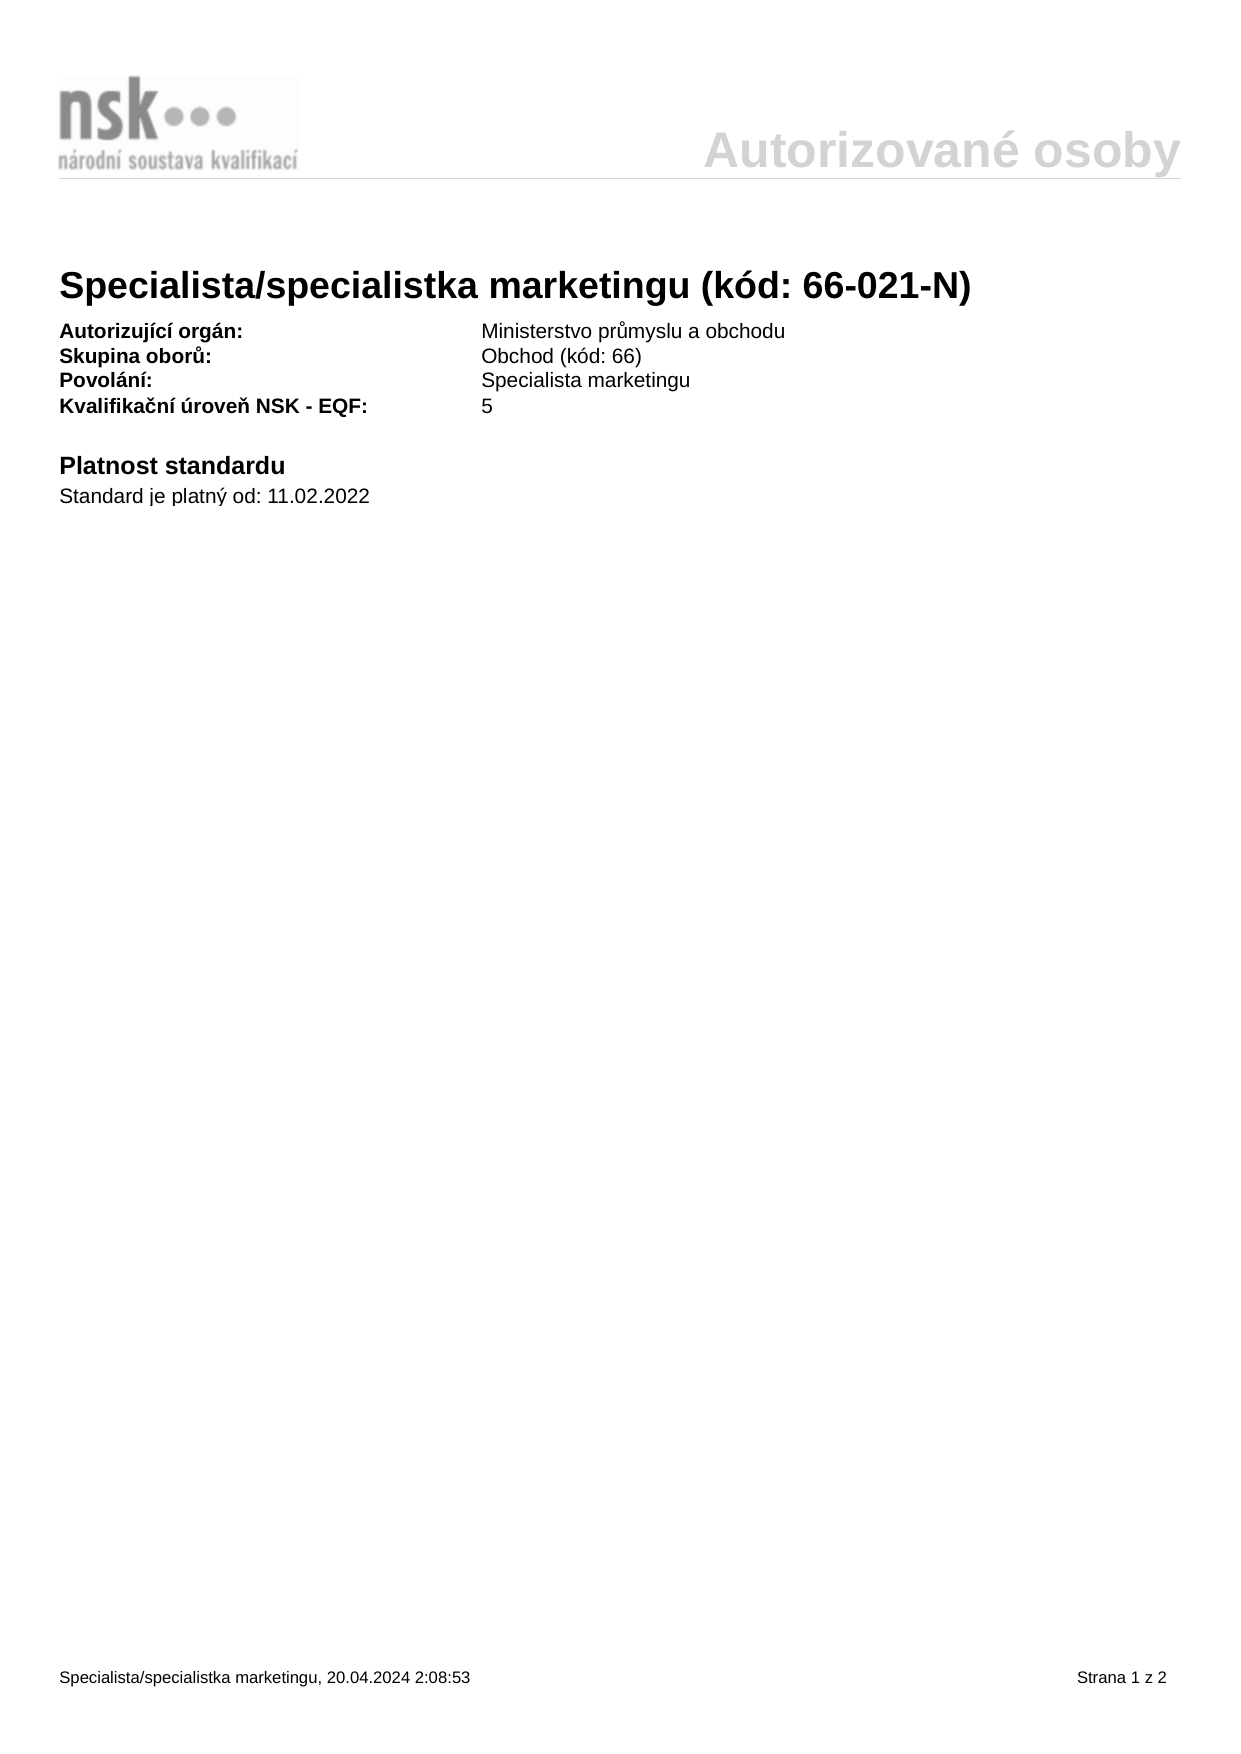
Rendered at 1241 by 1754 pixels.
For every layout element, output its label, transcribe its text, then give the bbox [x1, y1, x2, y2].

table_cell [1167, 506, 1181, 806]
table_cell [886, 506, 1167, 806]
table_cell [860, 1106, 886, 1383]
table_cell [119, 418, 481, 447]
table_cell [119, 806, 481, 1106]
table_cell [618, 1106, 626, 1383]
table_cell [618, 1384, 626, 1659]
table_header [619, 59, 626, 172]
table_cell [860, 506, 886, 806]
table_cell [481, 307, 617, 319]
table_cell [618, 418, 626, 447]
table_cell [481, 172, 617, 178]
table_cell [626, 196, 860, 224]
table_cell [119, 196, 481, 224]
table_cell Standard je platný od: 11.02.2022 [59, 484, 1181, 506]
table_cell [119, 1384, 481, 1659]
table_cell [618, 806, 626, 1106]
table_cell [119, 172, 481, 178]
table_cell [886, 196, 1167, 224]
table_cell [119, 307, 481, 319]
table_cell [626, 1106, 860, 1383]
table_cell [626, 307, 860, 319]
table_cell [1167, 1106, 1181, 1383]
table_cell [886, 1106, 1167, 1383]
table_cell Kvalifikační úroveň NSK - EQF: [59, 394, 481, 417]
table_cell Strana 1 z 2 [860, 1660, 1167, 1696]
table_cell [59, 172, 119, 178]
table_cell Platnost standardu [59, 448, 1181, 483]
table_cell [1167, 806, 1181, 1106]
table_cell [626, 418, 860, 447]
table_cell [886, 307, 1167, 319]
table_cell [481, 1384, 617, 1659]
table_cell [119, 506, 481, 806]
table_header Autorizované osoby [626, 59, 1181, 178]
table_cell Obchod (kód: 66) [481, 344, 1181, 368]
table_cell [1167, 1384, 1181, 1659]
table_cell [59, 196, 119, 224]
table_cell [481, 1106, 617, 1383]
table_cell [59, 1384, 119, 1659]
table_cell [618, 196, 626, 224]
table_cell [1167, 196, 1181, 224]
table_cell [1167, 307, 1181, 319]
table_cell [618, 506, 626, 806]
table_cell [481, 806, 617, 1106]
table_cell Specialista/specialistka marketingu (kód: 66-021-N) [59, 224, 1181, 307]
table_cell [860, 418, 886, 447]
table_cell [1167, 418, 1181, 447]
table_cell [886, 806, 1167, 1106]
table_cell Povolání: [59, 368, 481, 392]
table_cell [618, 172, 626, 178]
table_cell [626, 506, 860, 806]
table_cell [59, 307, 119, 319]
table_cell Specialista/specialistka marketingu, 20.04.2024 2:08:53 [59, 1660, 860, 1696]
table_cell [1167, 1660, 1181, 1696]
table_cell [626, 1384, 860, 1659]
table_cell Skupina oborů: [59, 344, 481, 368]
table_cell [481, 418, 617, 447]
table_cell [481, 506, 617, 806]
table_cell Ministerstvo průmyslu a obchodu [481, 319, 1181, 344]
table_cell [626, 806, 860, 1106]
table_cell [860, 196, 886, 224]
table_cell [59, 179, 1181, 196]
table_cell [119, 1106, 481, 1383]
table_cell Autorizující orgán: [59, 319, 481, 343]
table_cell [481, 196, 617, 224]
table_cell [59, 806, 119, 1106]
picture [57, 59, 619, 172]
table_cell [860, 1384, 886, 1659]
table_cell Specialista marketingu [481, 368, 1181, 393]
table_cell [59, 1106, 119, 1383]
table_cell 5 [481, 394, 1181, 417]
table_cell [886, 418, 1167, 447]
table_cell [860, 806, 886, 1106]
table_cell [886, 1384, 1167, 1659]
table_cell [59, 506, 119, 806]
table_cell [860, 307, 886, 319]
table_cell [59, 418, 119, 447]
table_cell [618, 307, 626, 319]
